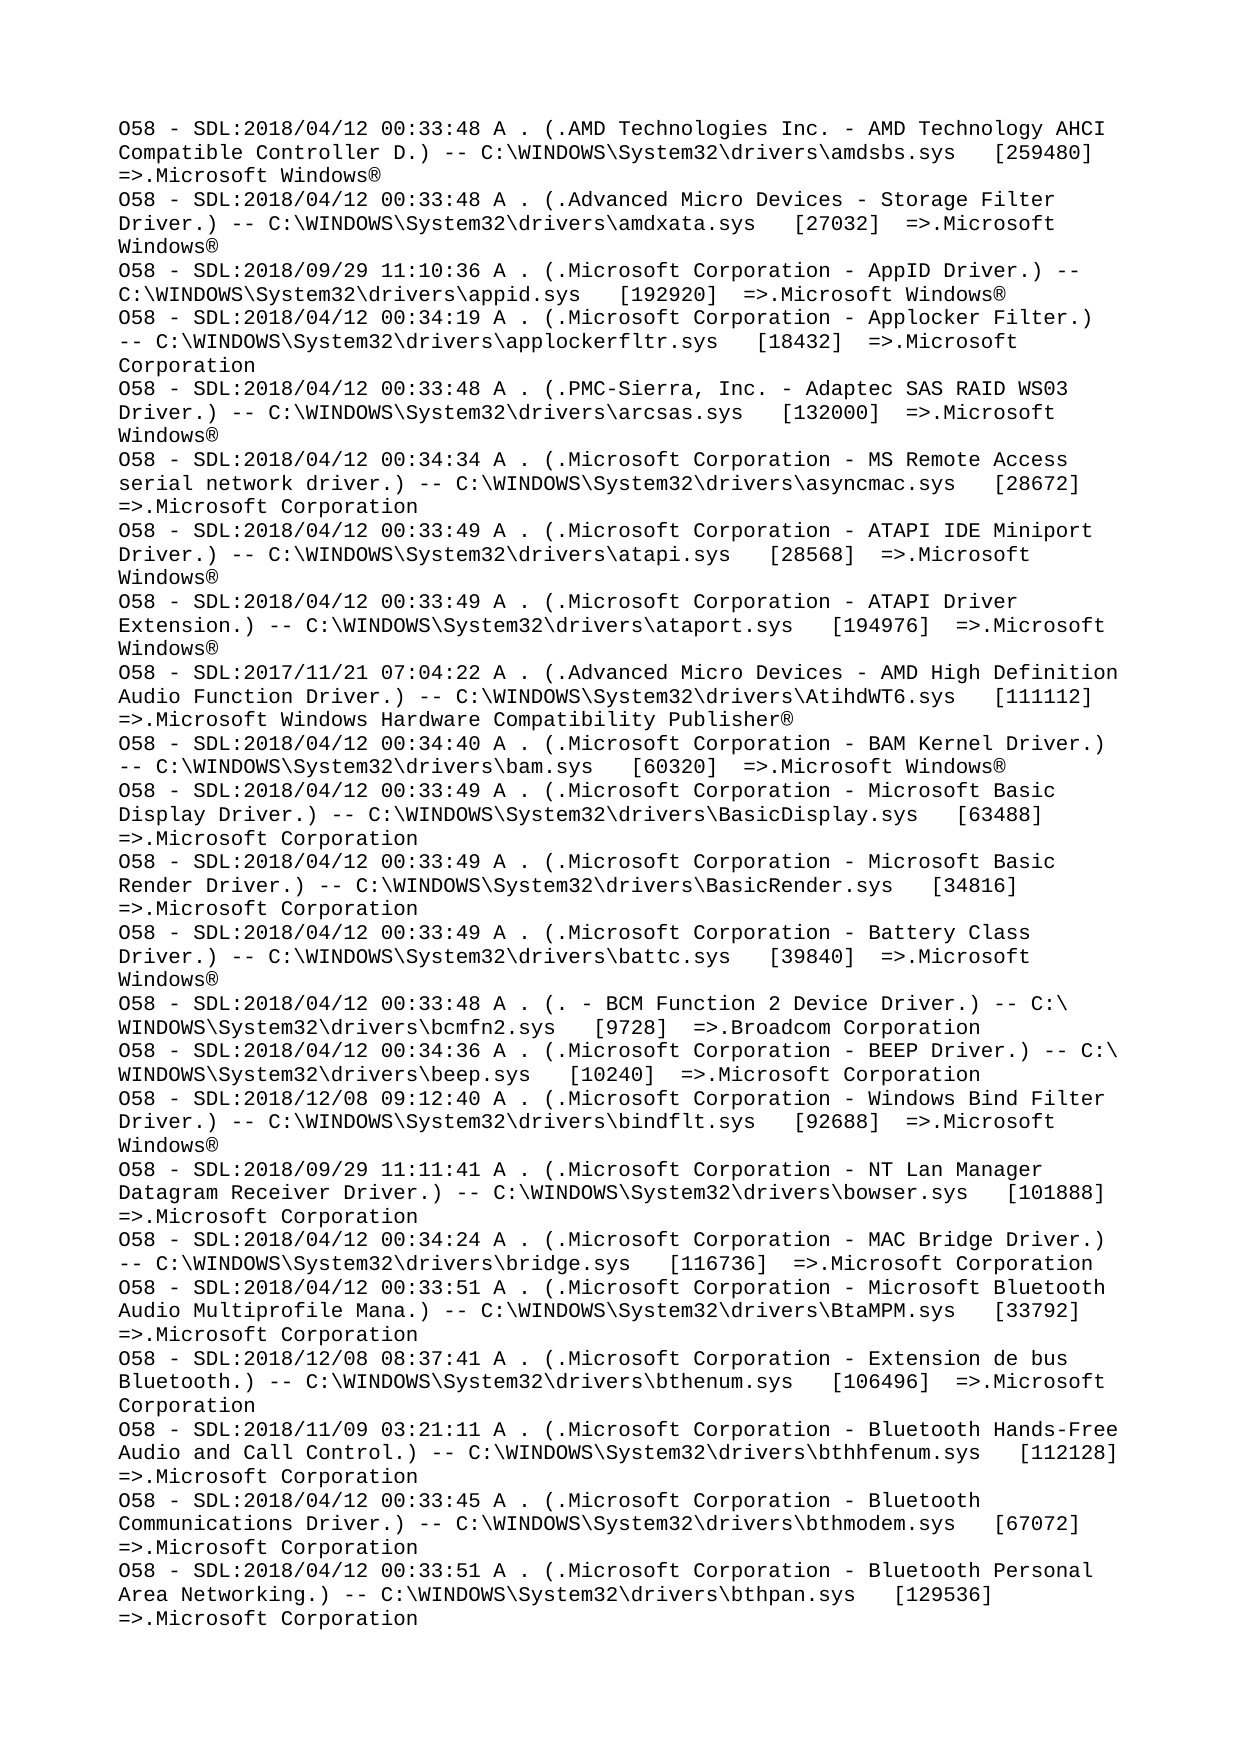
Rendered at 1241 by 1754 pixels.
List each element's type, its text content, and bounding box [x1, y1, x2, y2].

text O58 - SDL:2018/04/12 00:33:51 A . (.Microsoft Corporation - Bluetooth Personal Area Networking.) -- C:\WINDOWS\System32\drivers\bthpan.sys [129536] =>.Microsoft Corporation [118, 1561, 1122, 1631]
text O58 - SDL:2018/12/08 09:12:40 A . (.Microsoft Corporation - Windows Bind Filter Driver.) -- C:\WINDOWS\System32\drivers\bindflt.sys [92688] =>.Microsoft Windows® [118, 1088, 1122, 1158]
text O58 - SDL:2018/04/12 00:33:48 A . (.PMC-Sierra, Inc. - Adaptec SAS RAID WS03 Driver.) -- C:\WINDOWS\System32\drivers\arcsas.sys [132000] =>.Microsoft Windows® [118, 378, 1122, 449]
text O58 - SDL:2018/04/12 00:33:48 A . (. - BCM Function 2 Device Driver.) -- C:\WINDOWS\System32\drivers\bcmfn2.sys [9728] =>.Broadcom Corporation [118, 993, 1122, 1040]
text O58 - SDL:2018/04/12 00:34:36 A . (.Microsoft Corporation - BEEP Driver.) -- C:\WINDOWS\System32\drivers\beep.sys [10240] =>.Microsoft Corporation [118, 1040, 1122, 1088]
text O58 - SDL:2018/04/12 00:33:48 A . (.AMD Technologies Inc. - AMD Technology AHCI Compatible Controller D.) -- C:\WINDOWS\System32\drivers\amdsbs.sys [259480] =>.Microsoft Windows® [118, 118, 1122, 189]
text O58 - SDL:2018/09/29 11:11:41 A . (.Microsoft Corporation - NT Lan Manager Datagram Receiver Driver.) -- C:\WINDOWS\System32\drivers\bowser.sys [101888] =>.Microsoft Corporation [118, 1158, 1122, 1229]
text O58 - SDL:2018/11/09 03:21:11 A . (.Microsoft Corporation - Bluetooth Hands-Free Audio and Call Control.) -- C:\WINDOWS\System32\drivers\bthhfenum.sys [112128] =>.Microsoft Corporation [118, 1419, 1122, 1489]
text O58 - SDL:2018/04/12 00:33:45 A . (.Microsoft Corporation - Bluetooth Communications Driver.) -- C:\WINDOWS\System32\drivers\bthmodem.sys [67072] =>.Microsoft Corporation [118, 1489, 1122, 1561]
text O58 - SDL:2018/12/08 08:37:41 A . (.Microsoft Corporation - Extension de bus Bluetooth.) -- C:\WINDOWS\System32\drivers\bthenum.sys [106496] =>.Microsoft Corporation [118, 1348, 1122, 1419]
text O58 - SDL:2018/04/12 00:33:49 A . (.Microsoft Corporation - ATAPI Driver Extension.) -- C:\WINDOWS\System32\drivers\ataport.sys [194976] =>.Microsoft Windows® [118, 591, 1122, 662]
text O58 - SDL:2018/04/12 00:33:48 A . (.Advanced Micro Devices - Storage Filter Driver.) -- C:\WINDOWS\System32\drivers\amdxata.sys [27032] =>.Microsoft Windows® [118, 189, 1122, 260]
text O58 - SDL:2018/04/12 00:33:49 A . (.Microsoft Corporation - Battery Class Driver.) -- C:\WINDOWS\System32\drivers\battc.sys [39840] =>.Microsoft Windows® [118, 922, 1122, 993]
text O58 - SDL:2018/04/12 00:34:19 A . (.Microsoft Corporation - Applocker Filter.) -- C:\WINDOWS\System32\drivers\applockerfltr.sys [18432] =>.Microsoft Corporation [118, 307, 1122, 378]
text O58 - SDL:2018/04/12 00:34:24 A . (.Microsoft Corporation - MAC Bridge Driver.) -- C:\WINDOWS\System32\drivers\bridge.sys [116736] =>.Microsoft Corporation [118, 1229, 1122, 1277]
text O58 - SDL:2018/04/12 00:34:34 A . (.Microsoft Corporation - MS Remote Access serial network driver.) -- C:\WINDOWS\System32\drivers\asyncmac.sys [28672] =>.Microsoft Corporation [118, 449, 1122, 520]
text O58 - SDL:2017/11/21 07:04:22 A . (.Advanced Micro Devices - AMD High Definition Audio Function Driver.) -- C:\WINDOWS\System32\drivers\AtihdWT6.sys [111112] =>.Microsoft Windows Hardware Compatibility Publisher® [118, 662, 1122, 733]
text O58 - SDL:2018/04/12 00:33:49 A . (.Microsoft Corporation - Microsoft Basic Render Driver.) -- C:\WINDOWS\System32\drivers\BasicRender.sys [34816] =>.Microsoft Corporation [118, 851, 1122, 922]
text O58 - SDL:2018/04/12 00:33:51 A . (.Microsoft Corporation - Microsoft Bluetooth Audio Multiprofile Mana.) -- C:\WINDOWS\System32\drivers\BtaMPM.sys [33792] =>.Microsoft Corporation [118, 1277, 1122, 1348]
text O58 - SDL:2018/09/29 11:10:36 A . (.Microsoft Corporation - AppID Driver.) -- C:\WINDOWS\System32\drivers\appid.sys [192920] =>.Microsoft Windows® [118, 260, 1122, 307]
text O58 - SDL:2018/04/12 00:33:49 A . (.Microsoft Corporation - ATAPI IDE Miniport Driver.) -- C:\WINDOWS\System32\drivers\atapi.sys [28568] =>.Microsoft Windows® [118, 520, 1122, 591]
text O58 - SDL:2018/04/12 00:33:49 A . (.Microsoft Corporation - Microsoft Basic Display Driver.) -- C:\WINDOWS\System32\drivers\BasicDisplay.sys [63488] =>.Microsoft Corporation [118, 780, 1122, 851]
text O58 - SDL:2018/04/12 00:34:40 A . (.Microsoft Corporation - BAM Kernel Driver.) -- C:\WINDOWS\System32\drivers\bam.sys [60320] =>.Microsoft Windows® [118, 733, 1122, 780]
